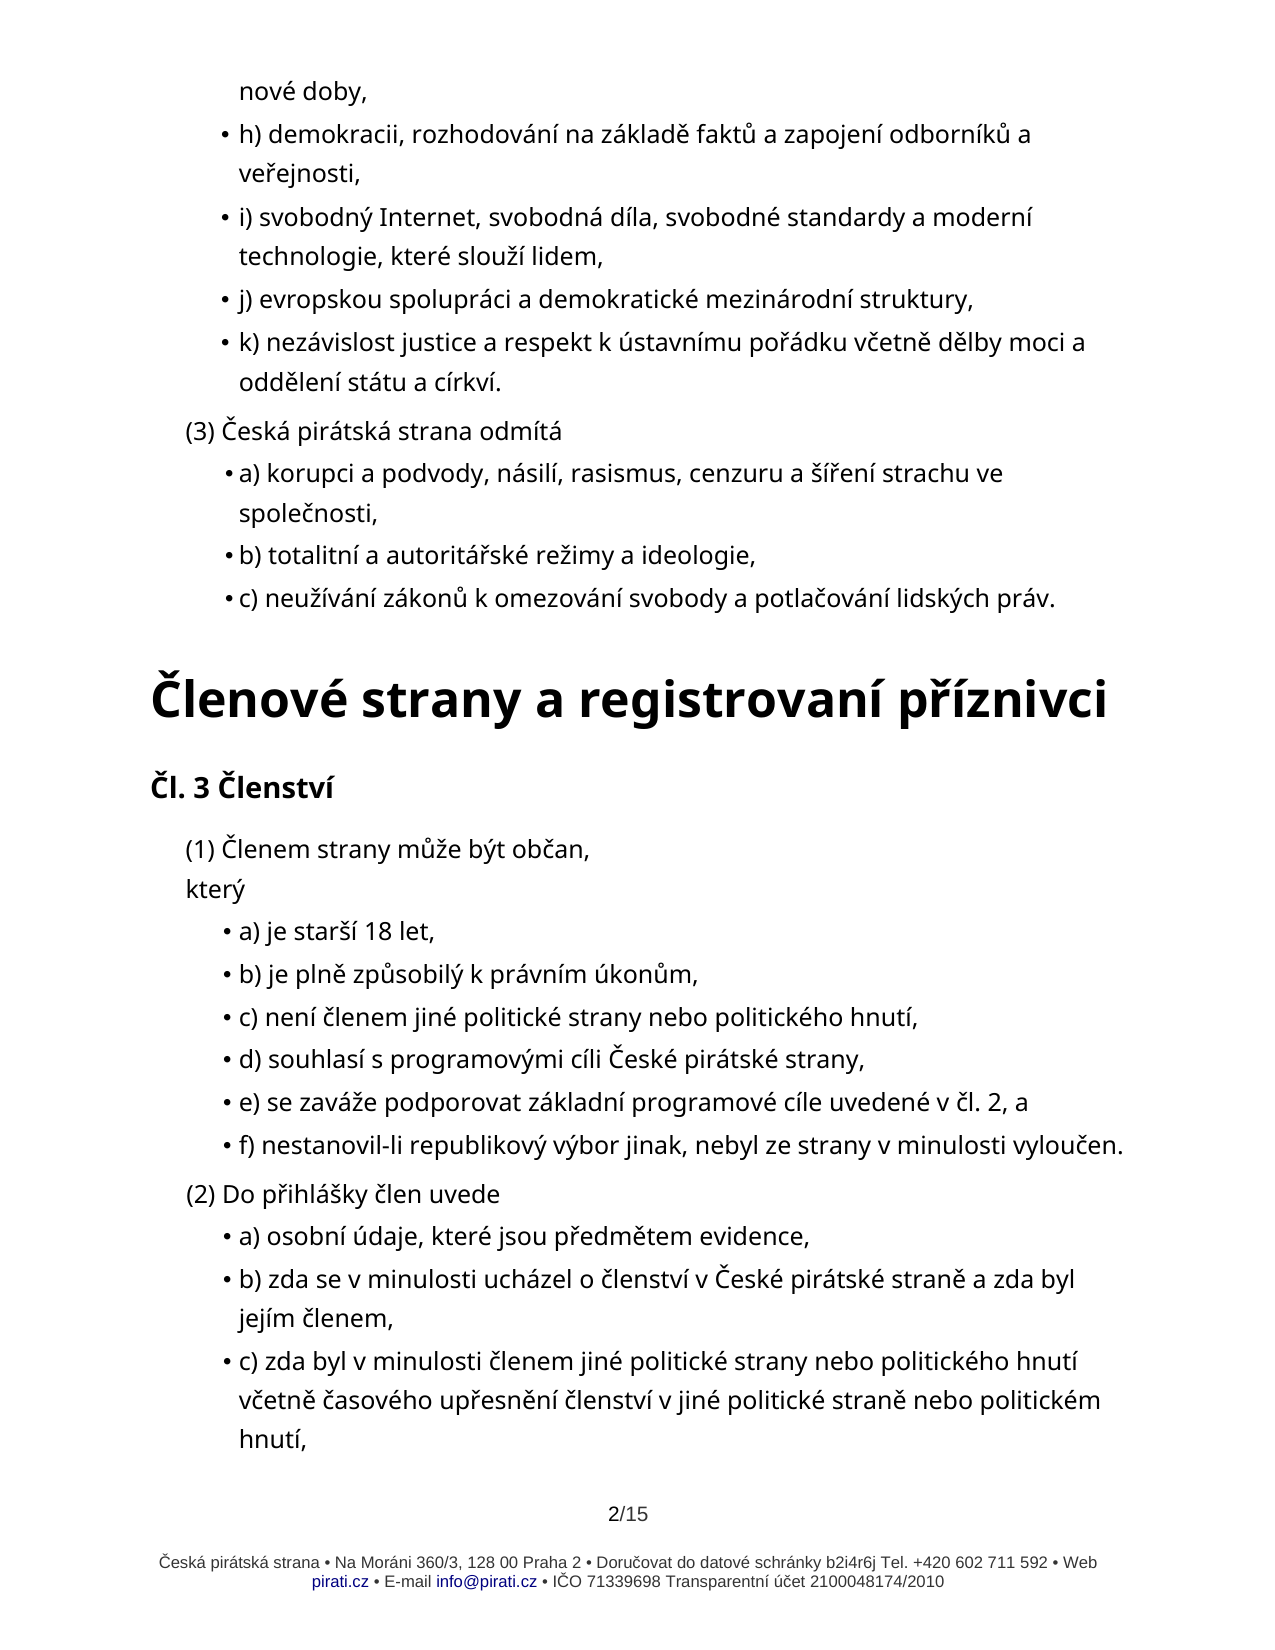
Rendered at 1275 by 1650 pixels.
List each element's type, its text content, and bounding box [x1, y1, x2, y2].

list e) se zaváže podporovat základní programové cíle uvedené v čl. 2, a [223, 1085, 1125, 1119]
list c) zda byl v minulosti členem jiné politické strany nebo politického hnutí včetně časového upřesnění členství v jiné politické straně nebo politickém hnutí, [223, 1343, 1125, 1456]
list i) svobodný Internet, svobodná díla, svobodné standardy a moderní technologie, které slouží lidem, [221, 199, 1125, 273]
text (3) Česká pirátská strana odmítá [185, 413, 1097, 447]
list b) je plně způsobilý k právním úkonům, [223, 957, 1125, 991]
list a) osobní údaje, které jsou předmětem evidence, [223, 1219, 1125, 1253]
list h) demokracii, rozhodování na základě faktů a zapojení odborníků a veřejnosti, [221, 117, 1125, 190]
text (2) Do přihlášky člen uvede [186, 1176, 1042, 1210]
list f) nestanovil-li republikový výbor jinak, nebyl ze strany v minulosti vyloučen. [223, 1128, 1125, 1162]
list k) nezávislost justice a respekt k ústavnímu pořádku včetně dělby moci a oddělení státu a církví. [221, 325, 1125, 398]
list j) evropskou spolupráci a demokratické mezinárodní struktury, [221, 282, 1125, 316]
subtitle Čl. 3 Členství [150, 768, 1125, 807]
list a) korupci a podvody, násilí, rasismus, cenzuru a šíření strachu ve společnosti, [225, 456, 1125, 529]
list b) totalitní a autoritářské režimy a ideologie, [225, 538, 1125, 572]
subtitle Členové strany a registrovaní příznivci [150, 664, 1125, 732]
list c) neužívání zákonů k omezování svobody a potlačování lidských práv. [225, 581, 1125, 615]
list nové doby, [221, 74, 1125, 108]
list d) souhlasí s programovými cíli České pirátské strany, [223, 1042, 1125, 1076]
list b) zda se v minulosti ucházel o členství v České pirátské straně a zda byl jejím členem, [223, 1262, 1125, 1335]
list c) není členem jiné politické strany nebo politického hnutí, [223, 999, 1125, 1033]
list a) je starší 18 let, [223, 914, 1125, 948]
text (1) Členem strany může být občan, který [185, 832, 632, 905]
